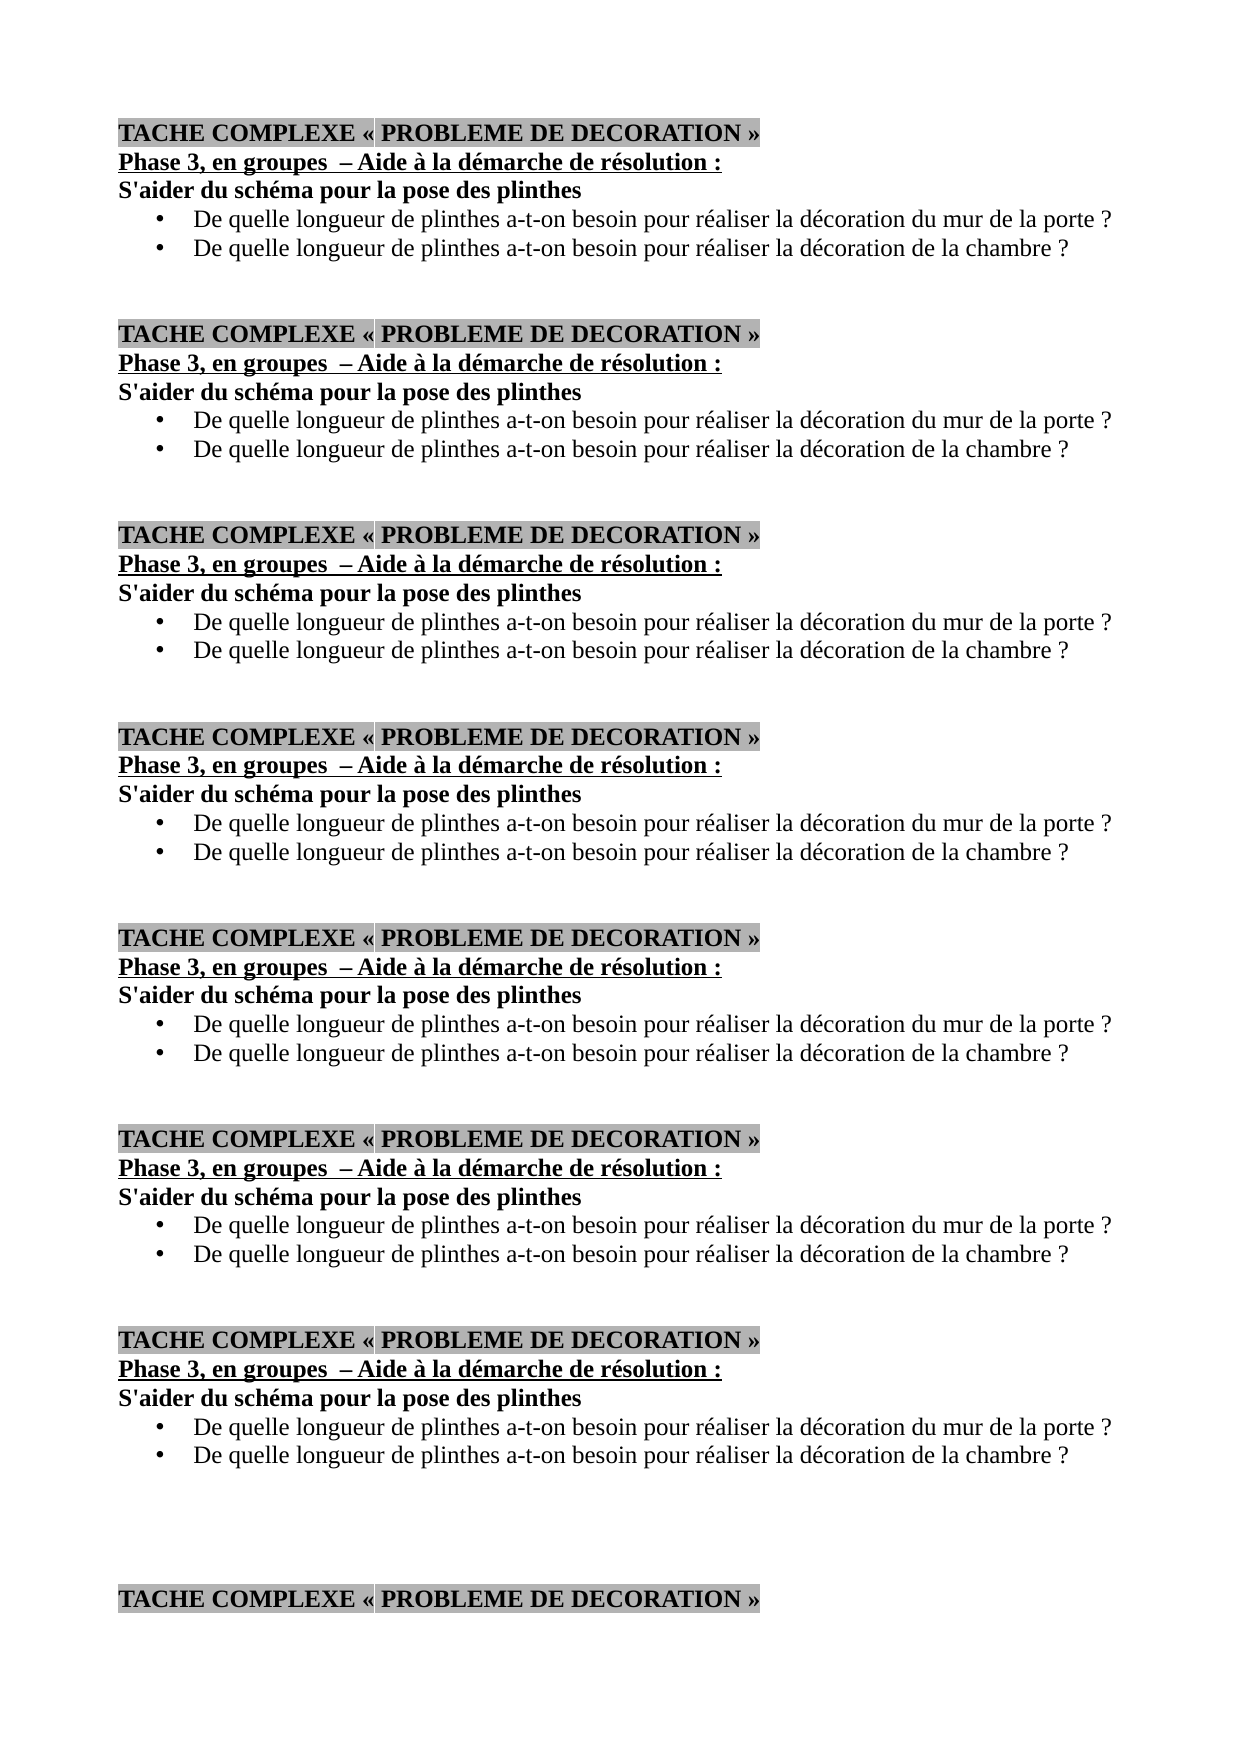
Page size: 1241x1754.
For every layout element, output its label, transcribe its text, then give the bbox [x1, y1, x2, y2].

text TACHE COMPLEXE « PROBLEME DE DECORATION » [118, 319, 1122, 348]
list De quelle longueur de plinthes a-t-on besoin pour réaliser la décoration du mur de la porte ? [156, 1412, 1122, 1441]
text TACHE COMPLEXE « PROBLEME DE DECORATION » [118, 1584, 1122, 1613]
text S'aider du schéma pour la pose des plinthes [118, 176, 1122, 204]
list De quelle longueur de plinthes a-t-on besoin pour réaliser la décoration du mur de la porte ? [156, 1211, 1122, 1239]
list De quelle longueur de plinthes a-t-on besoin pour réaliser la décoration du mur de la porte ? [156, 204, 1122, 233]
list De quelle longueur de plinthes a-t-on besoin pour réaliser la décoration de la chambre ? [156, 837, 1122, 866]
text Phase 3, en groupes – Aide à la démarche de résolution : [118, 1153, 1122, 1182]
text Phase 3, en groupes – Aide à la démarche de résolution : [118, 549, 1122, 578]
text Phase 3, en groupes – Aide à la démarche de résolution : [118, 348, 1122, 377]
text S'aider du schéma pour la pose des plinthes [118, 1383, 1122, 1412]
list De quelle longueur de plinthes a-t-on besoin pour réaliser la décoration de la chambre ? [156, 636, 1122, 664]
list De quelle longueur de plinthes a-t-on besoin pour réaliser la décoration de la chambre ? [156, 1239, 1122, 1268]
text S'aider du schéma pour la pose des plinthes [118, 578, 1122, 607]
text TACHE COMPLEXE « PROBLEME DE DECORATION » [118, 923, 1122, 952]
text TACHE COMPLEXE « PROBLEME DE DECORATION » [118, 118, 1122, 147]
text S'aider du schéma pour la pose des plinthes [118, 981, 1122, 1009]
text S'aider du schéma pour la pose des plinthes [118, 779, 1122, 808]
list De quelle longueur de plinthes a-t-on besoin pour réaliser la décoration de la chambre ? [156, 1441, 1122, 1469]
text S'aider du schéma pour la pose des plinthes [118, 1182, 1122, 1211]
text Phase 3, en groupes – Aide à la démarche de résolution : [118, 147, 1122, 176]
list De quelle longueur de plinthes a-t-on besoin pour réaliser la décoration de la chambre ? [156, 233, 1122, 262]
text TACHE COMPLEXE « PROBLEME DE DECORATION » [118, 1124, 1122, 1153]
text TACHE COMPLEXE « PROBLEME DE DECORATION » [118, 1326, 1122, 1354]
list De quelle longueur de plinthes a-t-on besoin pour réaliser la décoration de la chambre ? [156, 434, 1122, 463]
text Phase 3, en groupes – Aide à la démarche de résolution : [118, 1354, 1122, 1383]
text S'aider du schéma pour la pose des plinthes [118, 377, 1122, 406]
text Phase 3, en groupes – Aide à la démarche de résolution : [118, 751, 1122, 779]
list De quelle longueur de plinthes a-t-on besoin pour réaliser la décoration du mur de la porte ? [156, 406, 1122, 434]
text TACHE COMPLEXE « PROBLEME DE DECORATION » [118, 521, 1122, 549]
list De quelle longueur de plinthes a-t-on besoin pour réaliser la décoration du mur de la porte ? [156, 1009, 1122, 1038]
text TACHE COMPLEXE « PROBLEME DE DECORATION » [118, 722, 1122, 751]
list De quelle longueur de plinthes a-t-on besoin pour réaliser la décoration de la chambre ? [156, 1038, 1122, 1067]
text Phase 3, en groupes – Aide à la démarche de résolution : [118, 952, 1122, 981]
list De quelle longueur de plinthes a-t-on besoin pour réaliser la décoration du mur de la porte ? [156, 607, 1122, 636]
list De quelle longueur de plinthes a-t-on besoin pour réaliser la décoration du mur de la porte ? [156, 808, 1122, 837]
